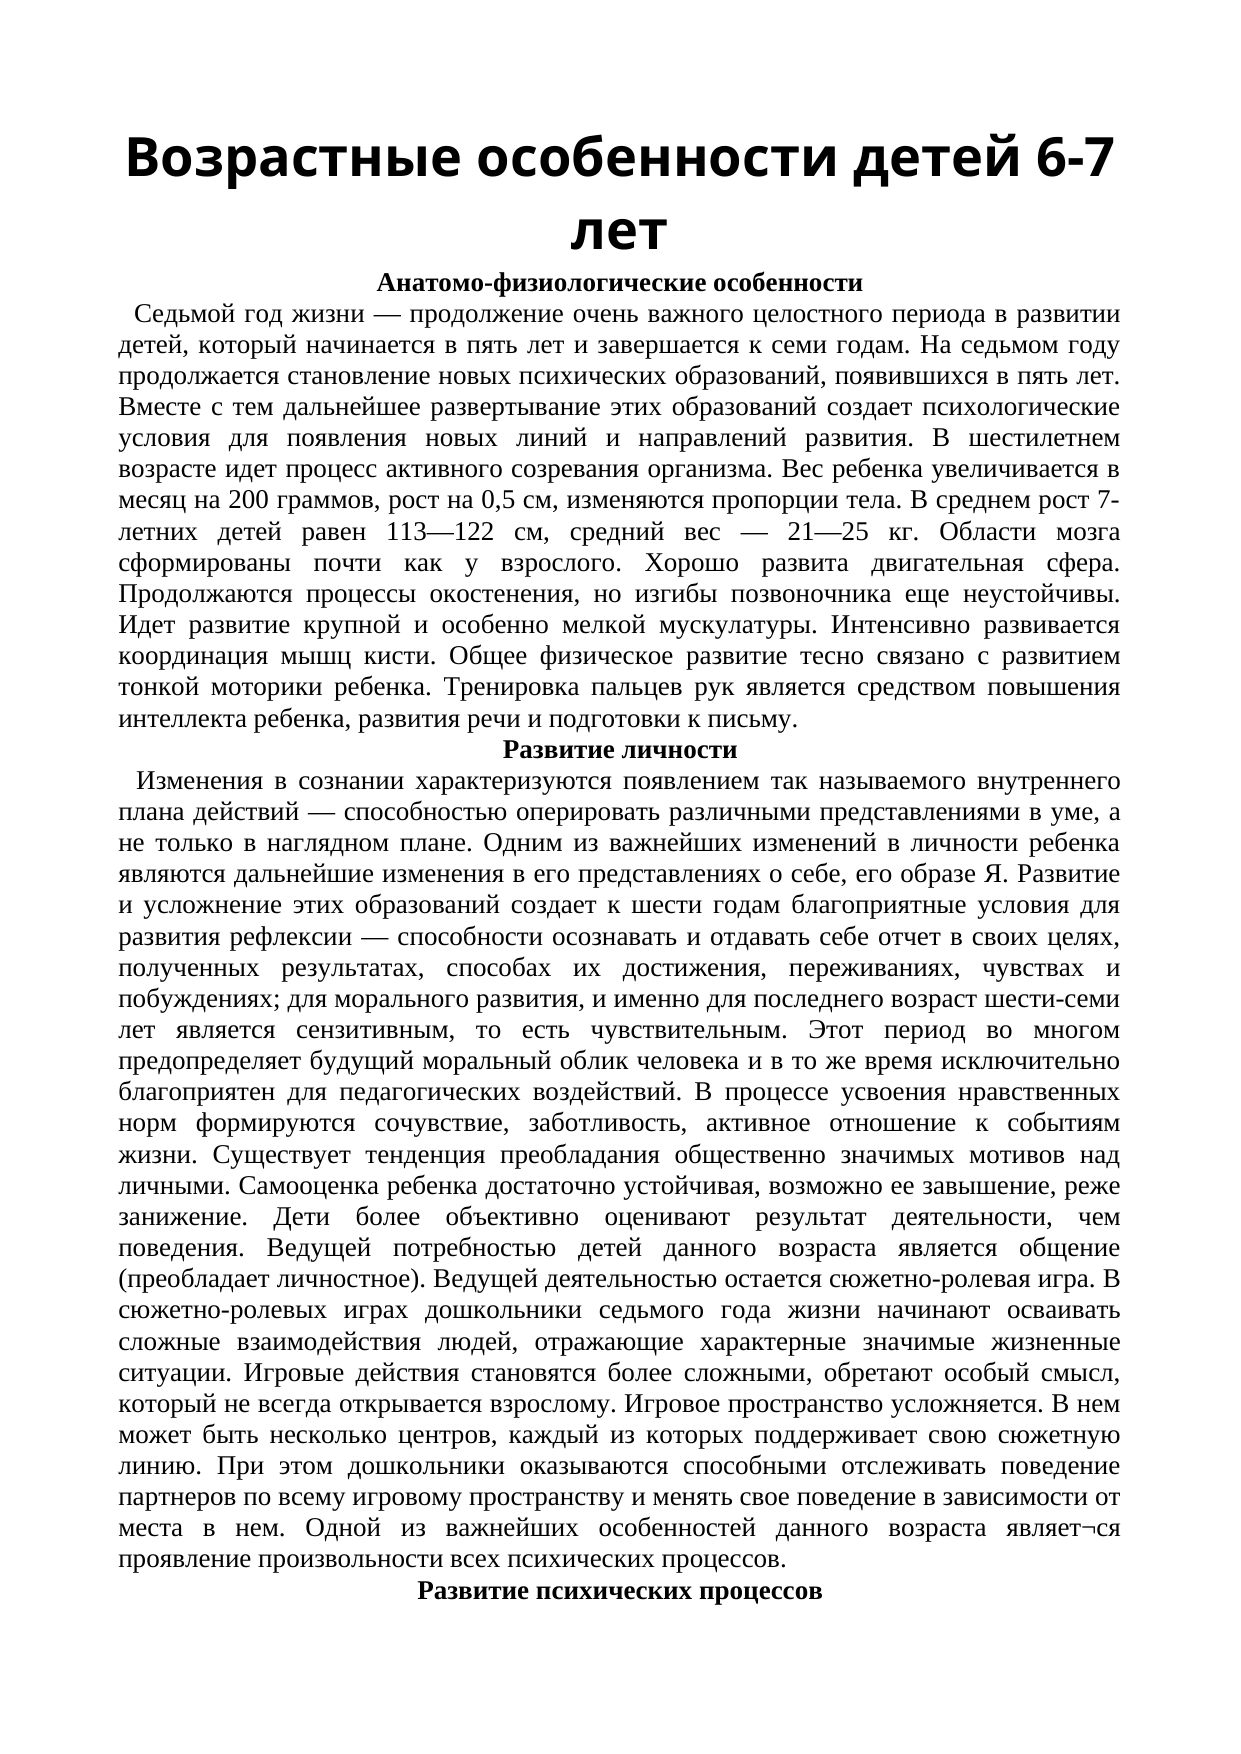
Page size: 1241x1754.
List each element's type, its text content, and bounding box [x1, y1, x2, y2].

text Развитие личности [118, 733, 1122, 764]
text Возрастные особенности детей 6-7 лет [118, 118, 1122, 266]
text Изменения в сознании характеризуются появлением так называемого внутреннего плана действий — способностью оперировать различными представлениями в уме, а не только в наглядном плане. Одним из важнейших изменений в личности ребенка являются дальнейшие изменения в его представлениях о себе, его образе Я. Развитие и усложнение этих образований создает к шести годам благоприятные условия для развития рефлексии — способности осознавать и отдавать себе отчет в своих целях, полученных результатах, способах их достижения, переживаниях, чувствах и побуждениях; для морального развития, и именно для последнего возраст шести-семи лет является сензитивным, то есть чувствительным. Этот период во многом предопределяет будущий моральный облик человека и в то же время исключительно благоприятен для педагогических воздействий. В процессе усвоения нравственных норм формируются сочувствие, заботливость, активное отношение к событиям жизни. Существует тенденция преобладания общественно значимых мотивов над личными. Самооценка ребенка достаточно устойчивая, возможно ее завышение, реже занижение. Дети более объективно оценивают результат деятельности, чем поведения. Ведущей потребностью детей данного возраста является общение (преобладает личностное). Ведущей деятельностью остается сюжетно-ролевая игра. В сюжетно-ролевых играх дошкольники седьмого года жизни начинают осваивать сложные взаимодействия людей, отражающие характерные значимые жизненные ситуации. Игровые действия становятся более сложными, обретают особый смысл, который не всегда открывается взрослому. Игровое пространство усложняется. В нем может быть несколько центров, каждый из которых поддерживает свою сюжетную линию. При этом дошкольники оказываются способными отслеживать поведение партнеров по всему игровому пространству и менять свое поведение в зависимости от места в нем. Одной из важнейших особенностей данного возраста являет¬ся проявление произвольности всех психических процессов. [118, 764, 1122, 1574]
text Анатомо-физиологические особенности [118, 266, 1122, 297]
text Развитие психических процессов [118, 1574, 1122, 1605]
text Седьмой год жизни — продолжение очень важного целостного периода в развитии детей, который начинается в пять лет и завершается к семи годам. На седьмом году продолжается становление новых психических образований, появившихся в пять лет. Вместе с тем дальнейшее развертывание этих образований создает психологические условия для появления новых линий и направлений развития. В шестилетнем возрасте идет процесс активного созревания организма. Вес ребенка увеличивается в месяц на 200 граммов, рост на 0,5 см, изменяются пропорции тела. В среднем рост 7-летних детей равен 113—122 см, средний вес — 21—25 кг. Области мозга сформированы почти как у взрослого. Хорошо развита двигательная сфера. Продолжаются процессы окостенения, но изгибы позвоночника еще неустойчивы. Идет развитие крупной и особенно мелкой мускулатуры. Интенсивно развивается координация мышц кисти. Общее физическое развитие тесно связано с развитием тонкой моторики ребенка. Тренировка пальцев рук является средством повышения интеллекта ребенка, развития речи и подготовки к письму. [118, 297, 1122, 733]
